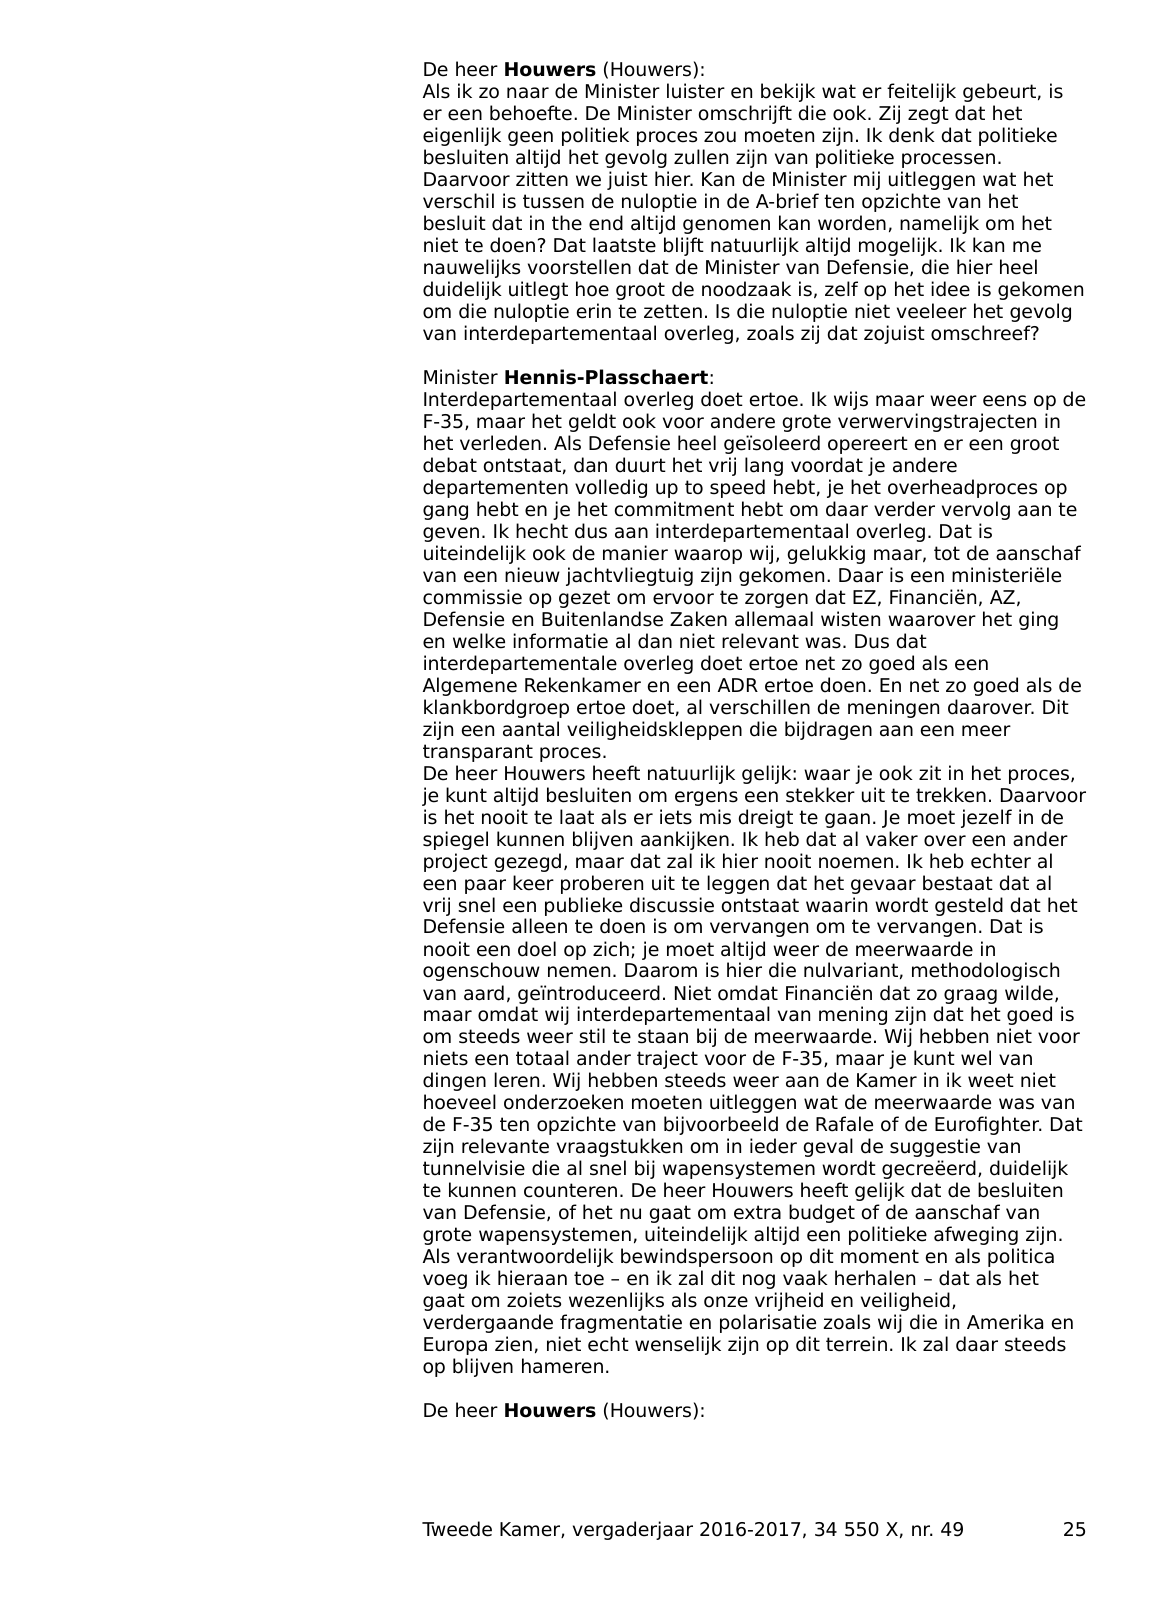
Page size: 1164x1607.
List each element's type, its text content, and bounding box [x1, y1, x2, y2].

text De heer Houwers heeft natuurlijk gelijk: waar je ook zit in het proces, je kunt altijd besluiten om ergens een stekker uit te trekken. Daarvoor is het nooit te laat als er iets mis dreigt te gaan. Je moet jezelf in de spiegel kunnen blijven aankijken. Ik heb dat al vaker over een ander project gezegd, maar dat zal ik hier nooit noemen. Ik heb echter al een paar keer proberen uit te leggen dat het gevaar bestaat dat al vrij snel een publieke discussie ontstaat waarin wordt gesteld dat het Defensie alleen te doen is om vervangen om te vervangen. Dat is nooit een doel op zich; je moet altijd weer de meerwaarde in ogenschouw nemen. Daarom is hier die nulvariant, methodologisch van aard, geïntroduceerd. Niet omdat Financiën dat zo graag wilde, maar omdat wij interdepartementaal van mening zijn dat het goed is om steeds weer stil te staan bij de meerwaarde. Wij hebben niet voor niets een totaal ander traject voor de F-35, maar je kunt wel van dingen leren. Wij hebben steeds weer aan de Kamer in ik weet niet hoeveel onderzoeken moeten uitleggen wat de meerwaarde was van de F-35 ten opzichte van bijvoorbeeld de Rafale of de Eurofighter. Dat zijn relevante vraagstukken om in ieder geval de suggestie van tunnelvisie die al snel bij wapensystemen wordt gecreëerd, duidelijk te kunnen counteren. De heer Houwers heeft gelijk dat de besluiten van Defensie, of het nu gaat om extra budget of de aanschaf van grote wapensystemen, uiteindelijk altijd een politieke afweging zijn. Als verantwoordelijk bewindspersoon op dit moment en als politica voeg ik hieraan toe – en ik zal dit nog vaak herhalen – dat als het gaat om zoiets wezenlijks als onze vrijheid en veiligheid, verdergaande fragmentatie en polarisatie zoals wij die in Amerika en Europa zien, niet echt wenselijk zijn op dit terrein. Ik zal daar steeds op blijven hameren. [422, 763, 1087, 1378]
text Minister Hennis-Plasschaert: [422, 367, 1087, 389]
text Interdepartementaal overleg doet ertoe. Ik wijs maar weer eens op de F-35, maar het geldt ook voor andere grote verwervingstrajecten in het verleden. Als Defensie heel geïsoleerd opereert en er een groot debat ontstaat, dan duurt het vrij lang voordat je andere departementen volledig up to speed hebt, je het overheadproces op gang hebt en je het commitment hebt om daar verder vervolg aan te geven. Ik hecht dus aan interdepartementaal overleg. Dat is uiteindelijk ook de manier waarop wij, gelukkig maar, tot de aanschaf van een nieuw jachtvliegtuig zijn gekomen. Daar is een ministeriële commissie op gezet om ervoor te zorgen dat EZ, Financiën, AZ, Defensie en Buitenlandse Zaken allemaal wisten waarover het ging en welke informatie al dan niet relevant was. Dus dat interdepartementale overleg doet ertoe net zo goed als een Algemene Rekenkamer en een ADR ertoe doen. En net zo goed als de klankbordgroep ertoe doet, al verschillen de meningen daarover. Dit zijn een aantal veiligheidskleppen die bijdragen aan een meer transparant proces. [422, 389, 1087, 763]
text Als ik zo naar de Minister luister en bekijk wat er feitelijk gebeurt, is er een behoefte. De Minister omschrijft die ook. Zij zegt dat het eigenlijk geen politiek proces zou moeten zijn. Ik denk dat politieke besluiten altijd het gevolg zullen zijn van politieke processen. Daarvoor zitten we juist hier. Kan de Minister mij uitleggen wat het verschil is tussen de nuloptie in de A-brief ten opzichte van het besluit dat in the end altijd genomen kan worden, namelijk om het niet te doen? Dat laatste blijft natuurlijk altijd mogelijk. Ik kan me nauwelijks voorstellen dat de Minister van Defensie, die hier heel duidelijk uitlegt hoe groot de noodzaak is, zelf op het idee is gekomen om die nuloptie erin te zetten. Is die nuloptie niet veeleer het gevolg van interdepartementaal overleg, zoals zij dat zojuist omschreef? [422, 81, 1087, 345]
text De heer Houwers (Houwers): [422, 59, 1087, 81]
text De heer Houwers (Houwers): [422, 1400, 1087, 1422]
